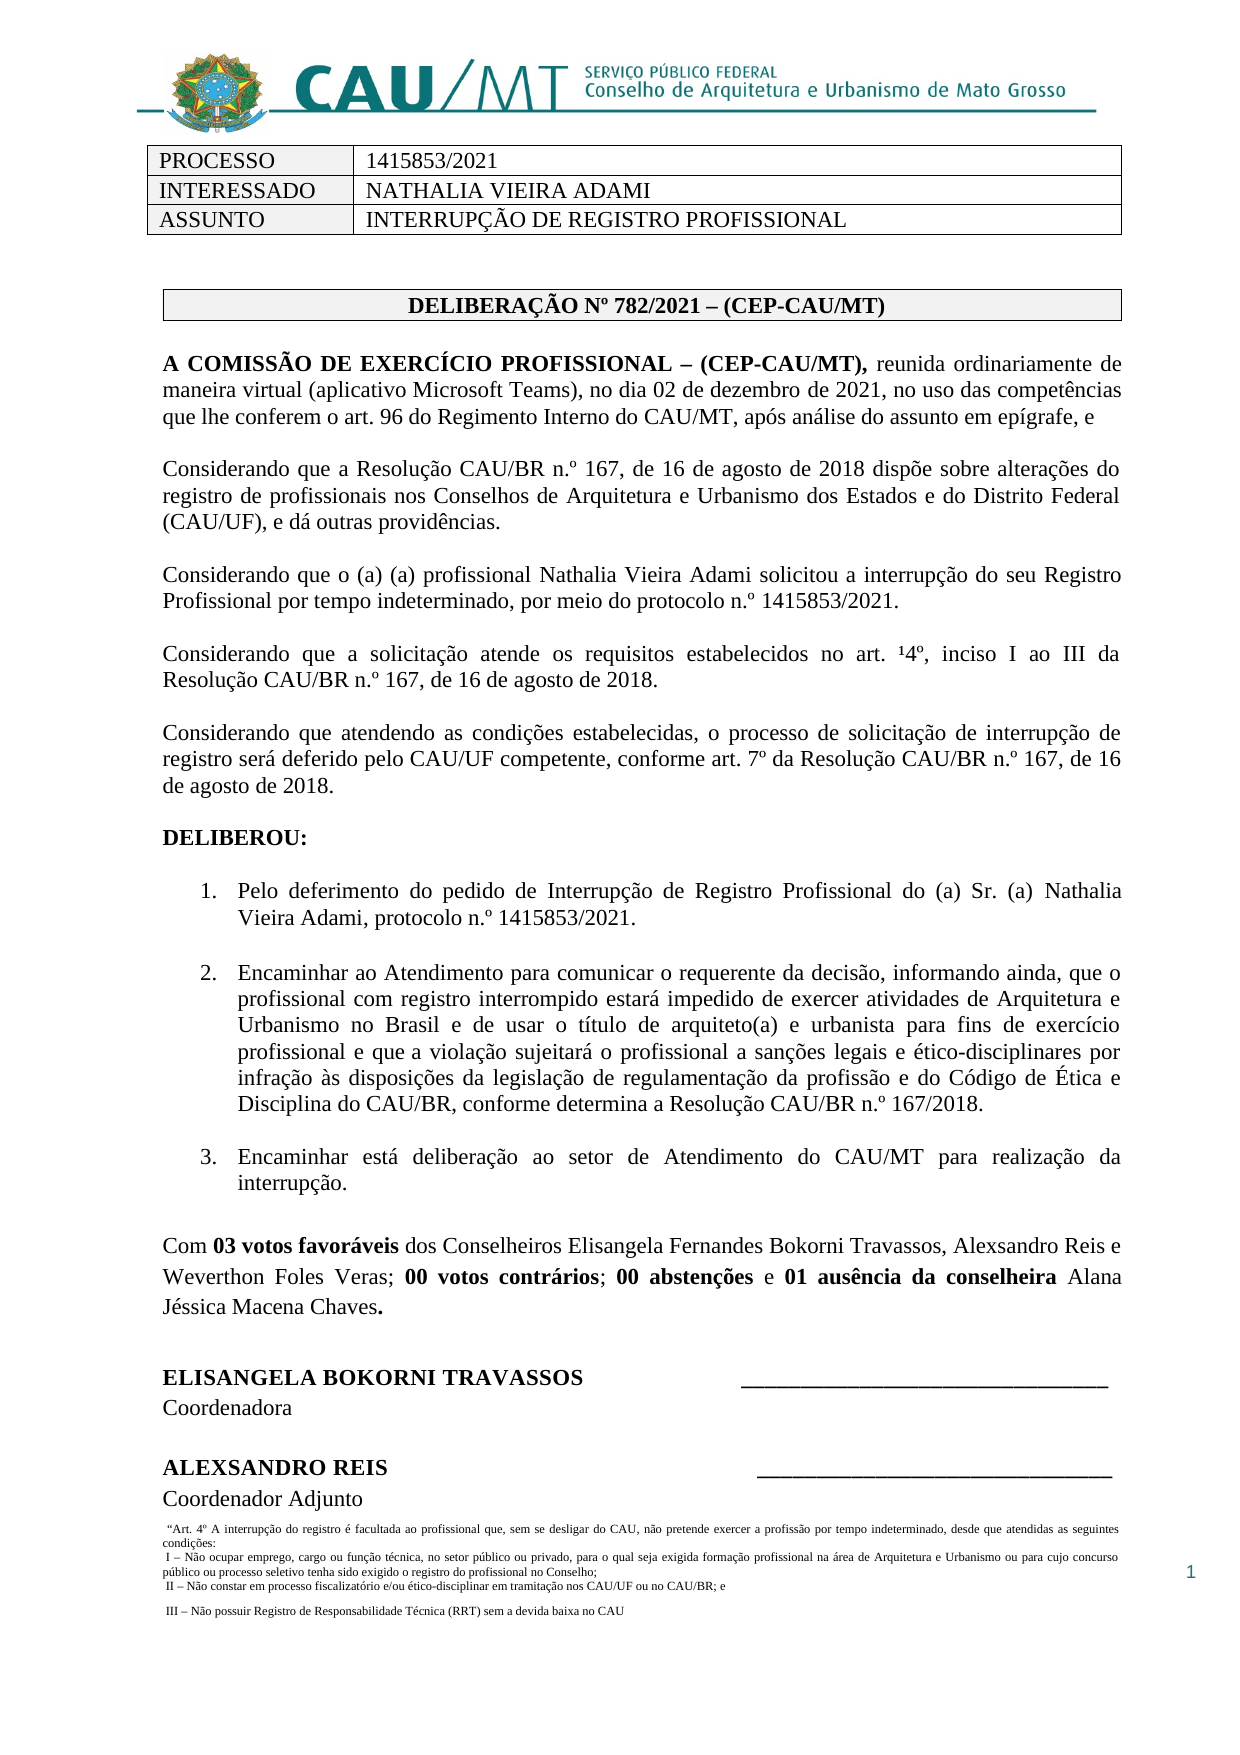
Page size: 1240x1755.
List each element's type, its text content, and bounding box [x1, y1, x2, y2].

text A COMISSÃO DE EXERCÍCIO PROFISSIONAL – (CEP-CAU/MT), reunida ordinariamente de maneira virtual (aplicativo Microsoft Teams), no dia 02 de dezembro de 2021, no uso das competências que lhe conferem o art. 96 do Regimento Interno do CAU/MT, após análise do assunto em epígrafe, e [162, 350, 1122, 429]
text DELIBEROU: [162, 824, 1122, 851]
text Coordenadora [162, 1394, 1122, 1420]
text Considerando que o (a) (a) profissional Nathalia Vieira Adami solicitou a interrupção do seu Registro Profissional por tempo indeterminado, por meio do protocolo n.º 1415853/2021. [162, 561, 1122, 614]
text Coordenador Adjunto [162, 1485, 1122, 1511]
list Encaminhar está deliberação ao setor de Atendimento do CAU/MT para realização da interrupção. [200, 1143, 1122, 1196]
list Encaminhar ao Atendimento para comunicar o requerente da decisão, informando ainda, que o profissional com registro interrompido estará impedido de exercer atividades de Arquitetura e Urbanismo no Brasil e de usar o título de arquiteto(a) e urbanista para fins de exercício profissional e que a violação sujeitará o profissional a sanções legais e ético-disciplinares por infração às disposições da legislação de regulamentação da profissão e do Código de Ética e Disciplina do CAU/BR, conforme determina a Resolução CAU/BR n.º 167/2018. [200, 959, 1122, 1117]
text Considerando que a solicitação atende os requisitos estabelecidos no art. ¹4º, inciso I ao III da Resolução CAU/BR n.º 167, de 16 de agosto de 2018. [162, 640, 1122, 693]
text DELIBERAÇÃO Nº 782/2021 – (CEP-CAU/MT) [164, 290, 1121, 320]
text alexsandro REIS ______________________________ [162, 1454, 1122, 1481]
text ELISANGELA BOKORNI TRAVASSOS _______________________________ [162, 1364, 1122, 1390]
text Considerando que a Resolução CAU/BR n.º 167, de 16 de agosto de 2018 dispõe sobre alterações do registro de profissionais nos Conselhos de Arquitetura e Urbanismo dos Estados e do Distrito Federal (CAU/UF), e dá outras providências. [162, 456, 1122, 534]
list Pelo deferimento do pedido de Interrupção de Registro Profissional do (a) Sr. (a) Nathalia Vieira Adami, protocolo n.º 1415853/2021. [200, 877, 1122, 930]
text Considerando que atendendo as condições estabelecidas, o processo de solicitação de interrupção de registro será deferido pelo CAU/UF competente, conforme art. 7º da Resolução CAU/BR n.º 167, de 16 de agosto de 2018. [162, 719, 1122, 798]
text Com 03 votos favoráveis dos Conselheiros Elisangela Fernandes Bokorni Travassos, Alexsandro Reis e Weverthon Foles Veras; 00 votos contrários; 00 abstenções e 01 ausência da conselheira Alana Jéssica Macena Chaves. [162, 1233, 1122, 1319]
